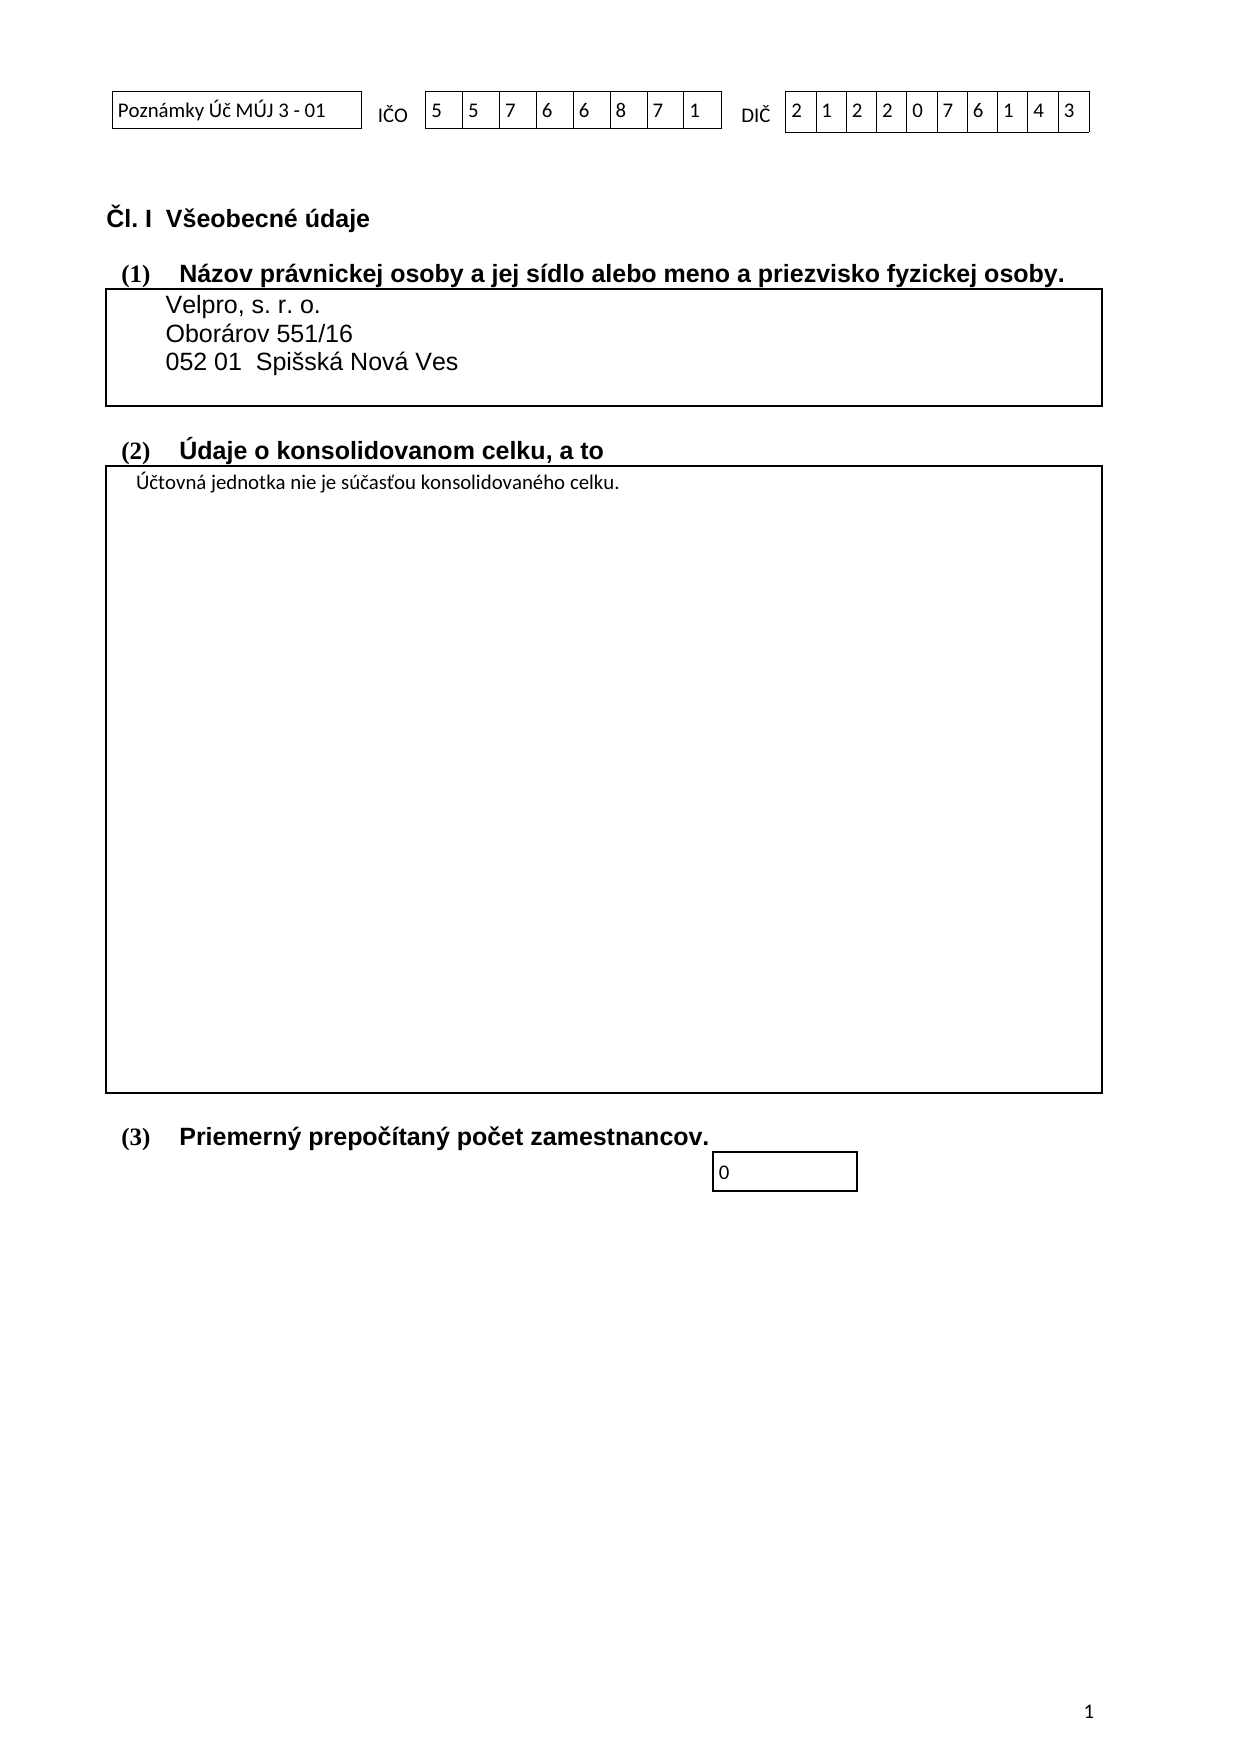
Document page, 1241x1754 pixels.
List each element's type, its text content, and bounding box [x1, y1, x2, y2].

table_cell [107, 998, 1101, 1029]
list Priemerný prepočítaný počet zamestnancov. [121, 1122, 1094, 1151]
table_header 0 [714, 1153, 856, 1190]
table_cell [107, 560, 1101, 592]
table_cell [107, 748, 1101, 779]
table_cell [107, 717, 1101, 748]
table_cell [107, 529, 1101, 560]
table_cell [107, 873, 1101, 904]
table_cell [107, 685, 1101, 717]
table_cell Oborárov 551/16 [107, 319, 1101, 347]
table_cell [107, 498, 1101, 529]
table_cell [107, 904, 1101, 935]
table_cell [107, 623, 1101, 654]
table_cell [107, 592, 1101, 623]
table_cell [107, 779, 1101, 810]
table_cell [107, 1060, 1101, 1092]
list Názov právnickej osoby a jej sídlo alebo meno a priezvisko fyzickej osoby. [121, 259, 1094, 288]
table_cell [107, 1029, 1101, 1060]
table_header Velpro, s. r. o. [107, 290, 1101, 318]
list Údaje o konsolidovanom celku, a to [121, 436, 1094, 464]
table_cell [107, 967, 1101, 998]
table_cell [107, 376, 1101, 405]
table_header Účtovná jednotka nie je súčasťou konsolidovaného celku. [107, 467, 1101, 498]
table_cell [107, 935, 1101, 967]
table_cell [107, 654, 1101, 685]
text Čl. I Všeobecné údaje [106, 204, 1092, 233]
table_cell [107, 842, 1101, 873]
table_cell [107, 810, 1101, 842]
table_cell 052 01 Spišská Nová Ves [107, 347, 1101, 376]
